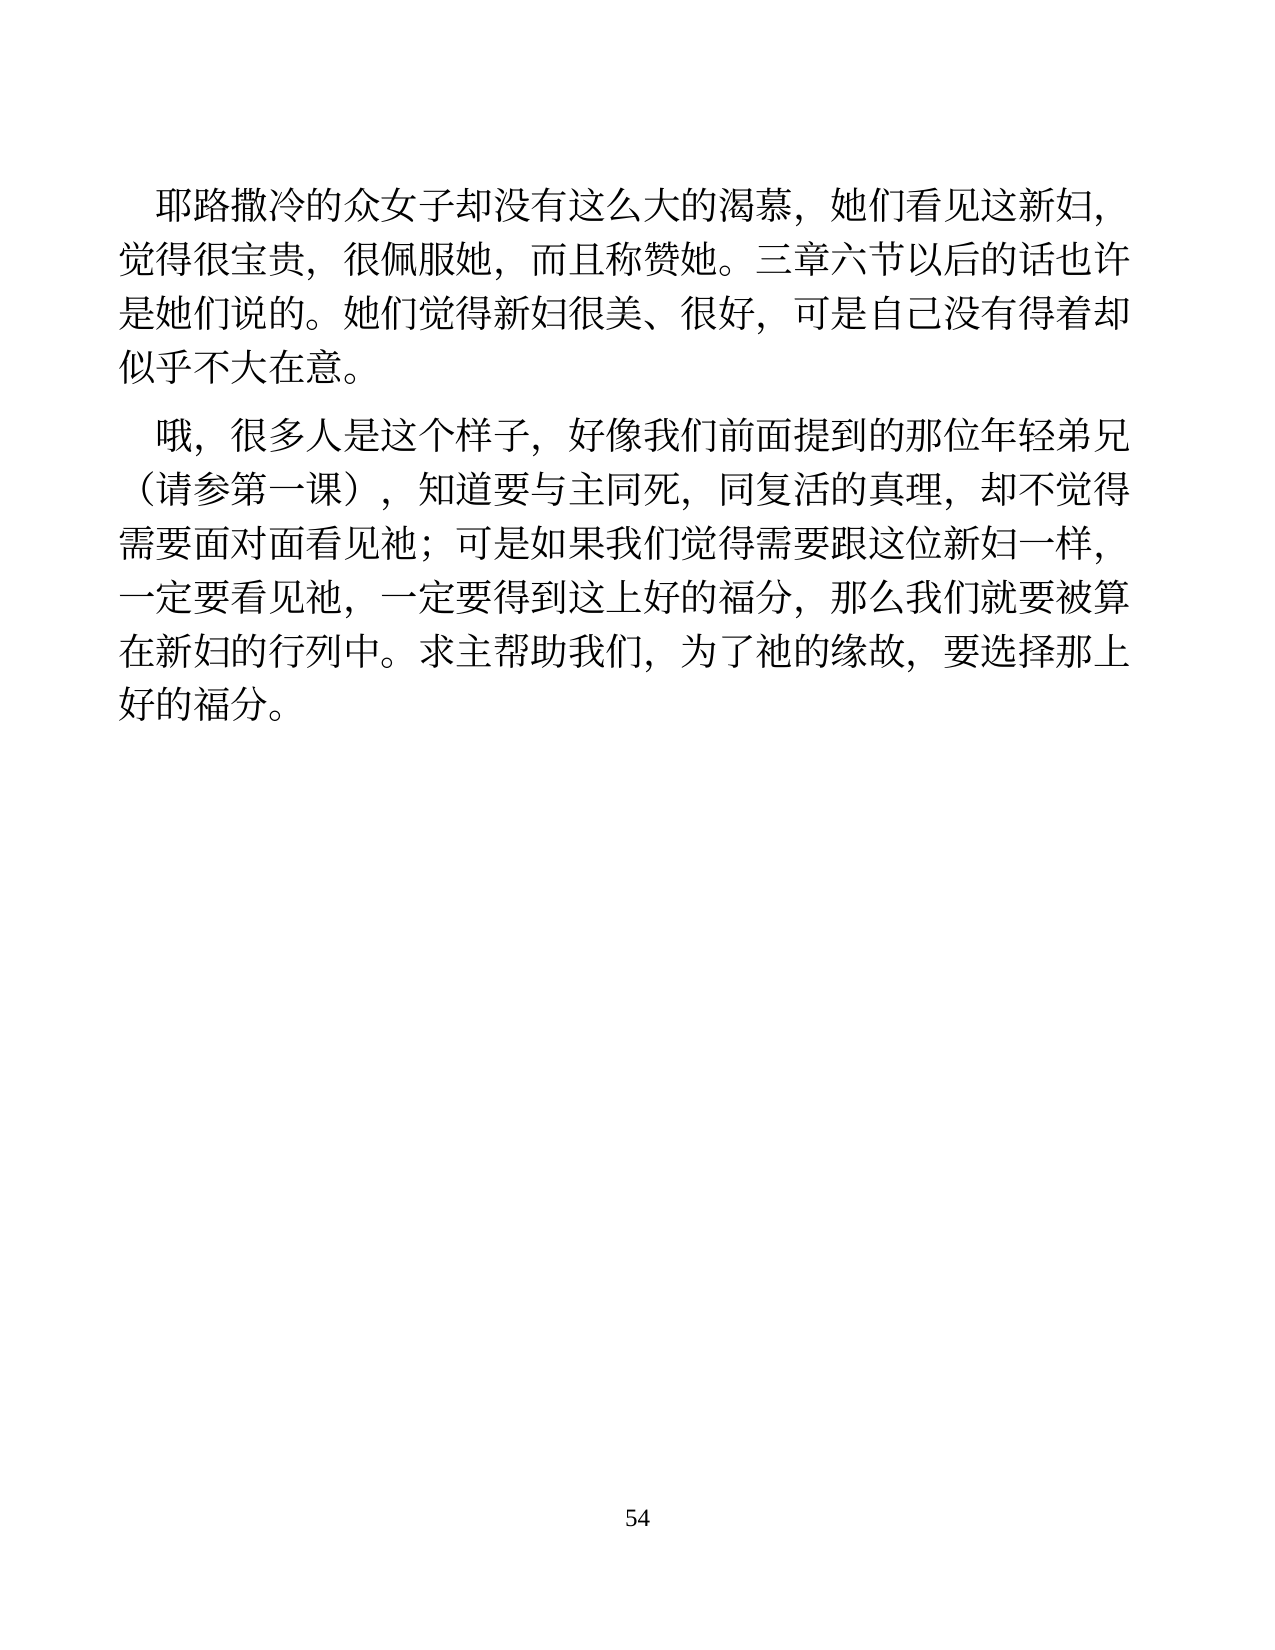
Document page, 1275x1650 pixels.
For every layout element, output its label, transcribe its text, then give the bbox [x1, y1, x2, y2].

text 耶路撒冷的众女子却没有这么大的渴慕，她们看见这新妇，觉得很宝贵，很佩服她，而且称赞她。三章六节以后的话也许是她们说的。她们觉得新妇很美、很好，可是自己没有得着却似乎不大在意。 [118, 176, 1157, 392]
text 哦，很多人是这个样子，好像我们前面提到的那位年轻弟兄（请参第一课），知道要与主同死，同复活的真理，却不觉得需要面对面看见祂；可是如果我们觉得需要跟这位新妇一样，一定要看见祂，一定要得到这上好的福分，那么我们就要被算在新妇的行列中。求主帮助我们，为了祂的缘故，要选择那上好的福分。 [118, 406, 1157, 729]
